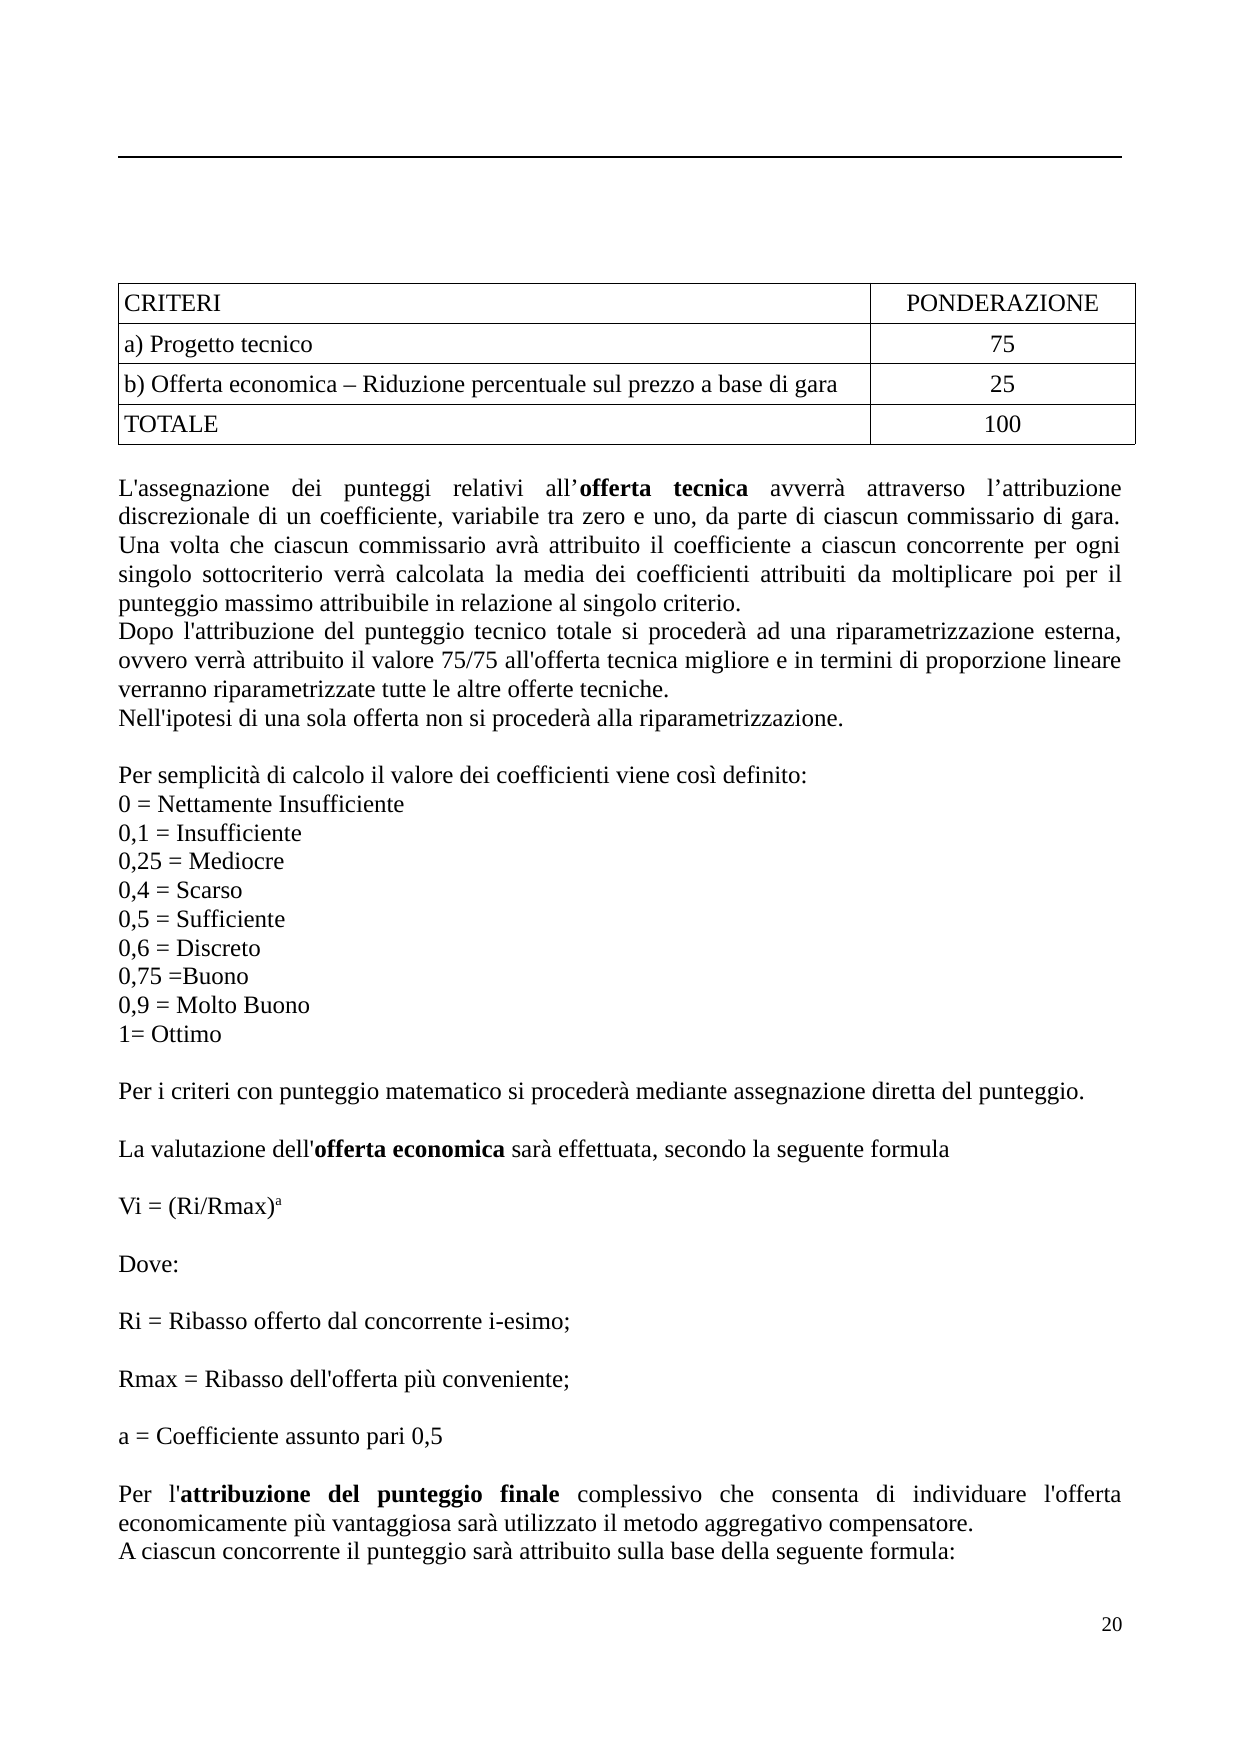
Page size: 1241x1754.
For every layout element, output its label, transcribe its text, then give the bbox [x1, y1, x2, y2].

text L'assegnazione dei punteggi relativi all’offerta tecnica avverrà attraverso l’attribuzione discrezionale di un coefficiente, variabile tra zero e uno, da parte di ciascun commissario di gara. Una volta che ciascun commissario avrà attribuito il coefficiente a ciascun concorrente per ogni singolo sottocriterio verrà calcolata la media dei coefficienti attribuiti da moltiplicare poi per il punteggio massimo attribuibile in relazione al singolo criterio. [118, 473, 1122, 616]
text Rmax = Ribasso dell'offerta più conveniente; [118, 1364, 1122, 1393]
text Nell'ipotesi di una sola offerta non si procederà alla riparametrizzazione. [118, 703, 1122, 731]
text Ri = Ribasso offerto dal concorrente i-esimo; [118, 1306, 1122, 1335]
text Dopo l'attribuzione del punteggio tecnico totale si procederà ad una riparametrizzazione esterna, ovvero verrà attribuito il valore 75/75 all'offerta tecnica migliore e in termini di proporzione lineare verranno riparametrizzate tutte le altre offerte tecniche. [118, 616, 1122, 703]
table_header PONDERAZIONE [871, 284, 1135, 323]
table_header CRITERI [119, 284, 870, 323]
text Per i criteri con punteggio matematico si procederà mediante assegnazione diretta del punteggio. [118, 1076, 1122, 1105]
table_cell 25 [871, 364, 1135, 403]
text La valutazione dell'offerta economica sarà effettuata, secondo la seguente formula [118, 1134, 1122, 1163]
text Dove: [118, 1249, 1122, 1278]
text Vi = (Ri/Rmax)a [118, 1191, 1122, 1220]
table_cell b) Offerta economica – Riduzione percentuale sul prezzo a base di gara [119, 364, 870, 403]
table_cell 75 [871, 324, 1135, 363]
text Per semplicità di calcolo il valore dei coefficienti viene così definito: [118, 760, 1122, 789]
table_cell 100 [871, 405, 1135, 444]
text A ciascun concorrente il punteggio sarà attribuito sulla base della seguente formula: [118, 1536, 1122, 1565]
text 0 = Nettamente Insufficiente 0,1 = Insufficiente 0,25 = Mediocre 0,4 = Scarso 0,5 = Sufficiente 0,6 = Discreto 0,75 =Buono 0,9 = Molto Buono 1= Ottimo [118, 789, 1122, 1048]
table_cell a) Progetto tecnico [119, 324, 870, 363]
text a = Coefficiente assunto pari 0,5 [118, 1421, 1122, 1450]
table_cell TOTALE [119, 405, 870, 444]
text Per l'attribuzione del punteggio finale complessivo che consenta di individuare l'offerta economicamente più vantaggiosa sarà utilizzato il metodo aggregativo compensatore. [118, 1479, 1122, 1536]
